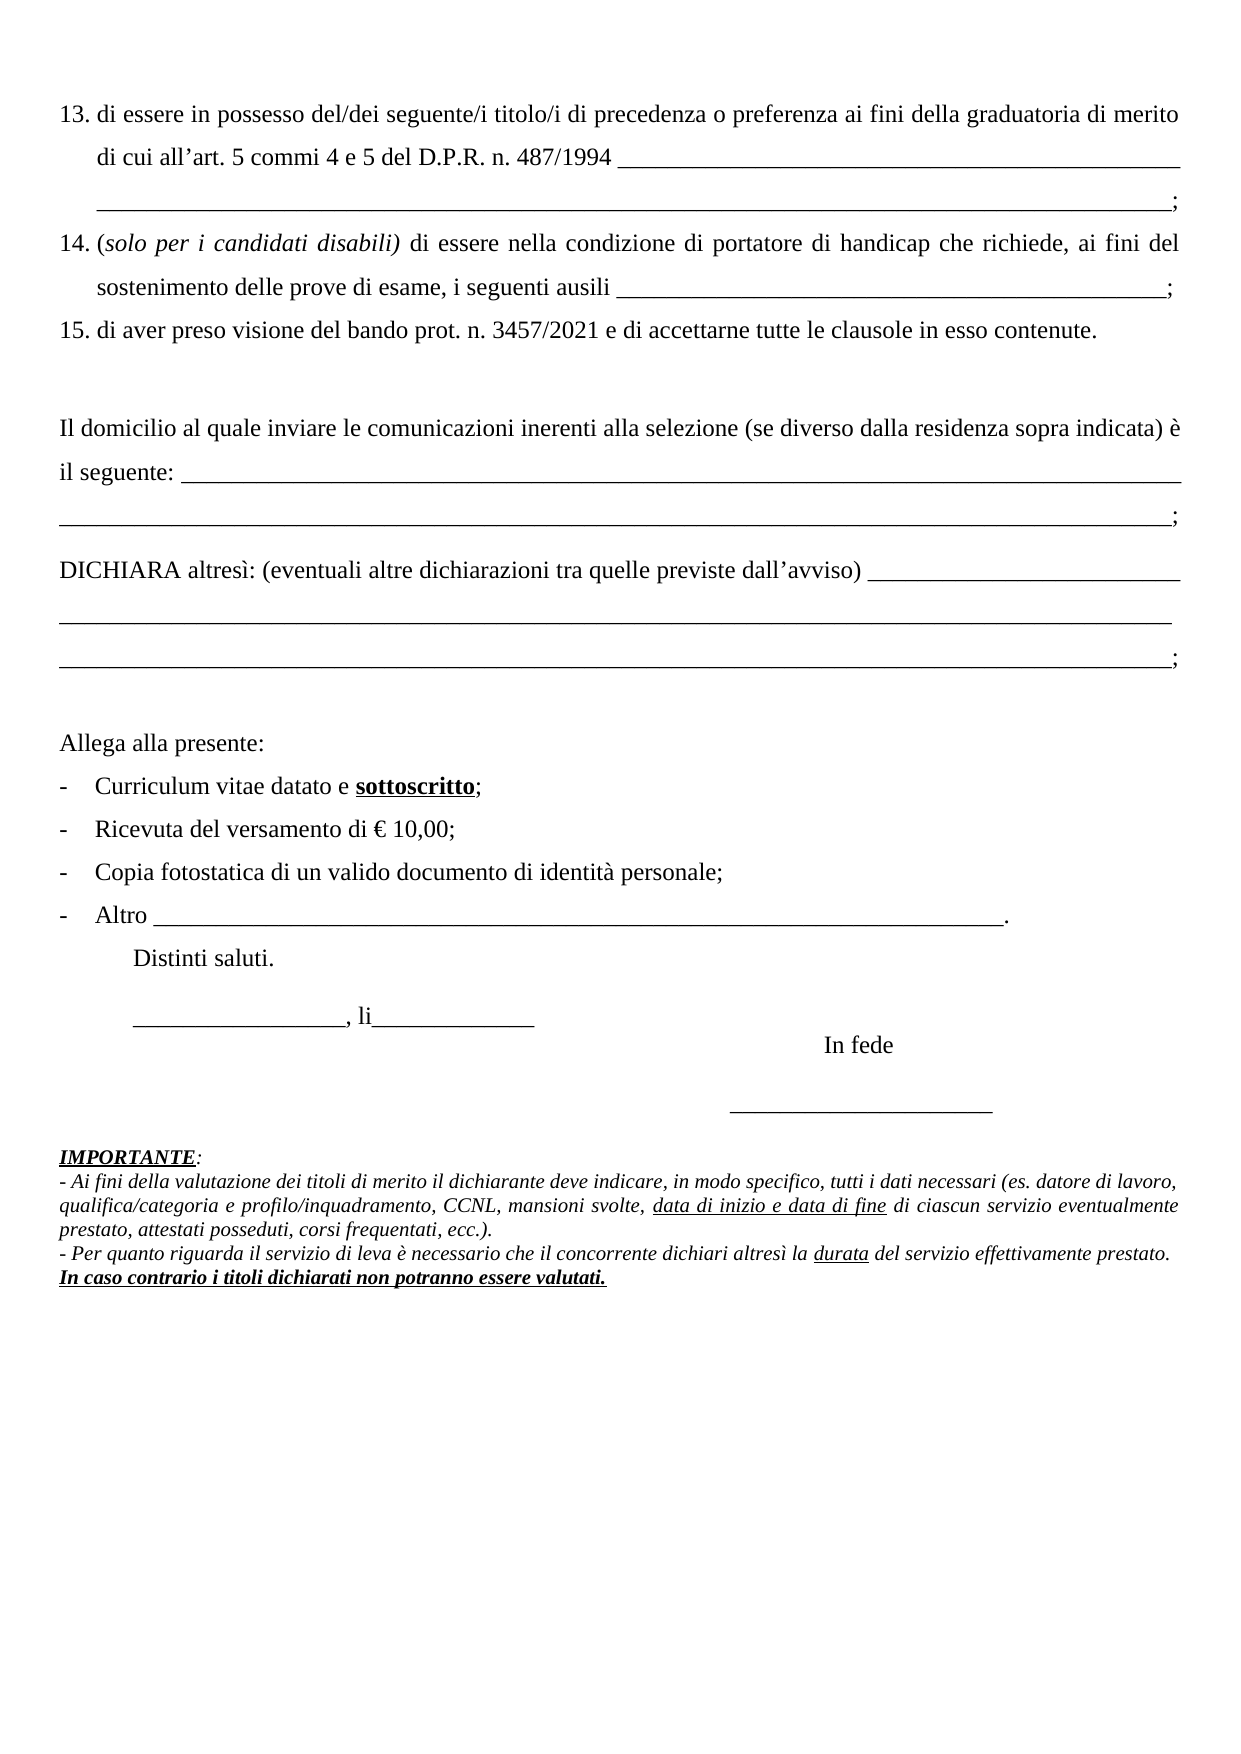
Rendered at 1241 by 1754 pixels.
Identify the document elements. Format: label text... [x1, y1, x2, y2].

list di essere in possesso del/dei seguente/i titolo/i di precedenza o preferenza ai fini della graduatoria di merito di cui all’art. 5 commi 4 e 5 del D.P.R. n. 487/1994 _____________________________________________ ______________________________________________________________________________________; [59, 99, 1181, 214]
list Copia fotostatica di un valido documento di identità personale; [59, 857, 1181, 886]
list di aver preso visione del bando prot. n. 3457/2021 e di accettarne tutte le clausole in esso contenute. [59, 315, 1181, 343]
text In fede [723, 1030, 1181, 1058]
text - Ai fini della valutazione dei titoli di merito il dichiarante deve indicare, in modo specifico, tutti i dati necessari (es. datore di lavoro, qualifica/categoria e profilo/inquadramento, CCNL, mansioni svolte, data di inizio e data di fine di ciascun servizio eventualmente prestato, attestati posseduti, corsi frequentati, ecc.). [59, 1169, 1181, 1241]
text DICHIARA altresì: (eventuali altre dichiarazioni tra quelle previste dall’avviso) _________________________ _________________________________________________________________________________________ [59, 555, 1181, 627]
text Il domicilio al quale inviare le comunicazioni inerenti alla selezione (se diverso dalla residenza sopra indicata) è il seguente: ________________________________________________________________________________ _________________________________________________________________________________________; [59, 413, 1181, 528]
list Curriculum vitae datato e sottoscritto; [59, 771, 1181, 800]
text _____________________ [723, 1087, 1181, 1116]
text In caso contrario i titoli dichiarati non potranno essere valutati. [59, 1265, 1181, 1289]
text IMPORTANTE: [59, 1145, 1181, 1169]
text _________________________________________________________________________________________; [59, 642, 1181, 670]
list Altro ____________________________________________________________________. [59, 900, 1181, 929]
list Ricevuta del versamento di € 10,00; [59, 814, 1181, 843]
text - Per quanto riguarda il servizio di leva è necessario che il concorrente dichiari altresì la durata del servizio effettivamente prestato. [59, 1241, 1181, 1265]
text _________________, li_____________ [59, 1001, 1181, 1030]
text Distinti saluti. [59, 943, 1181, 972]
text Allega alla presente: [59, 728, 1181, 757]
list (solo per i candidati disabili) di essere nella condizione di portatore di handicap che richiede, ai fini del sostenimento delle prove di esame, i seguenti ausili ____________________________________________; [59, 228, 1181, 300]
